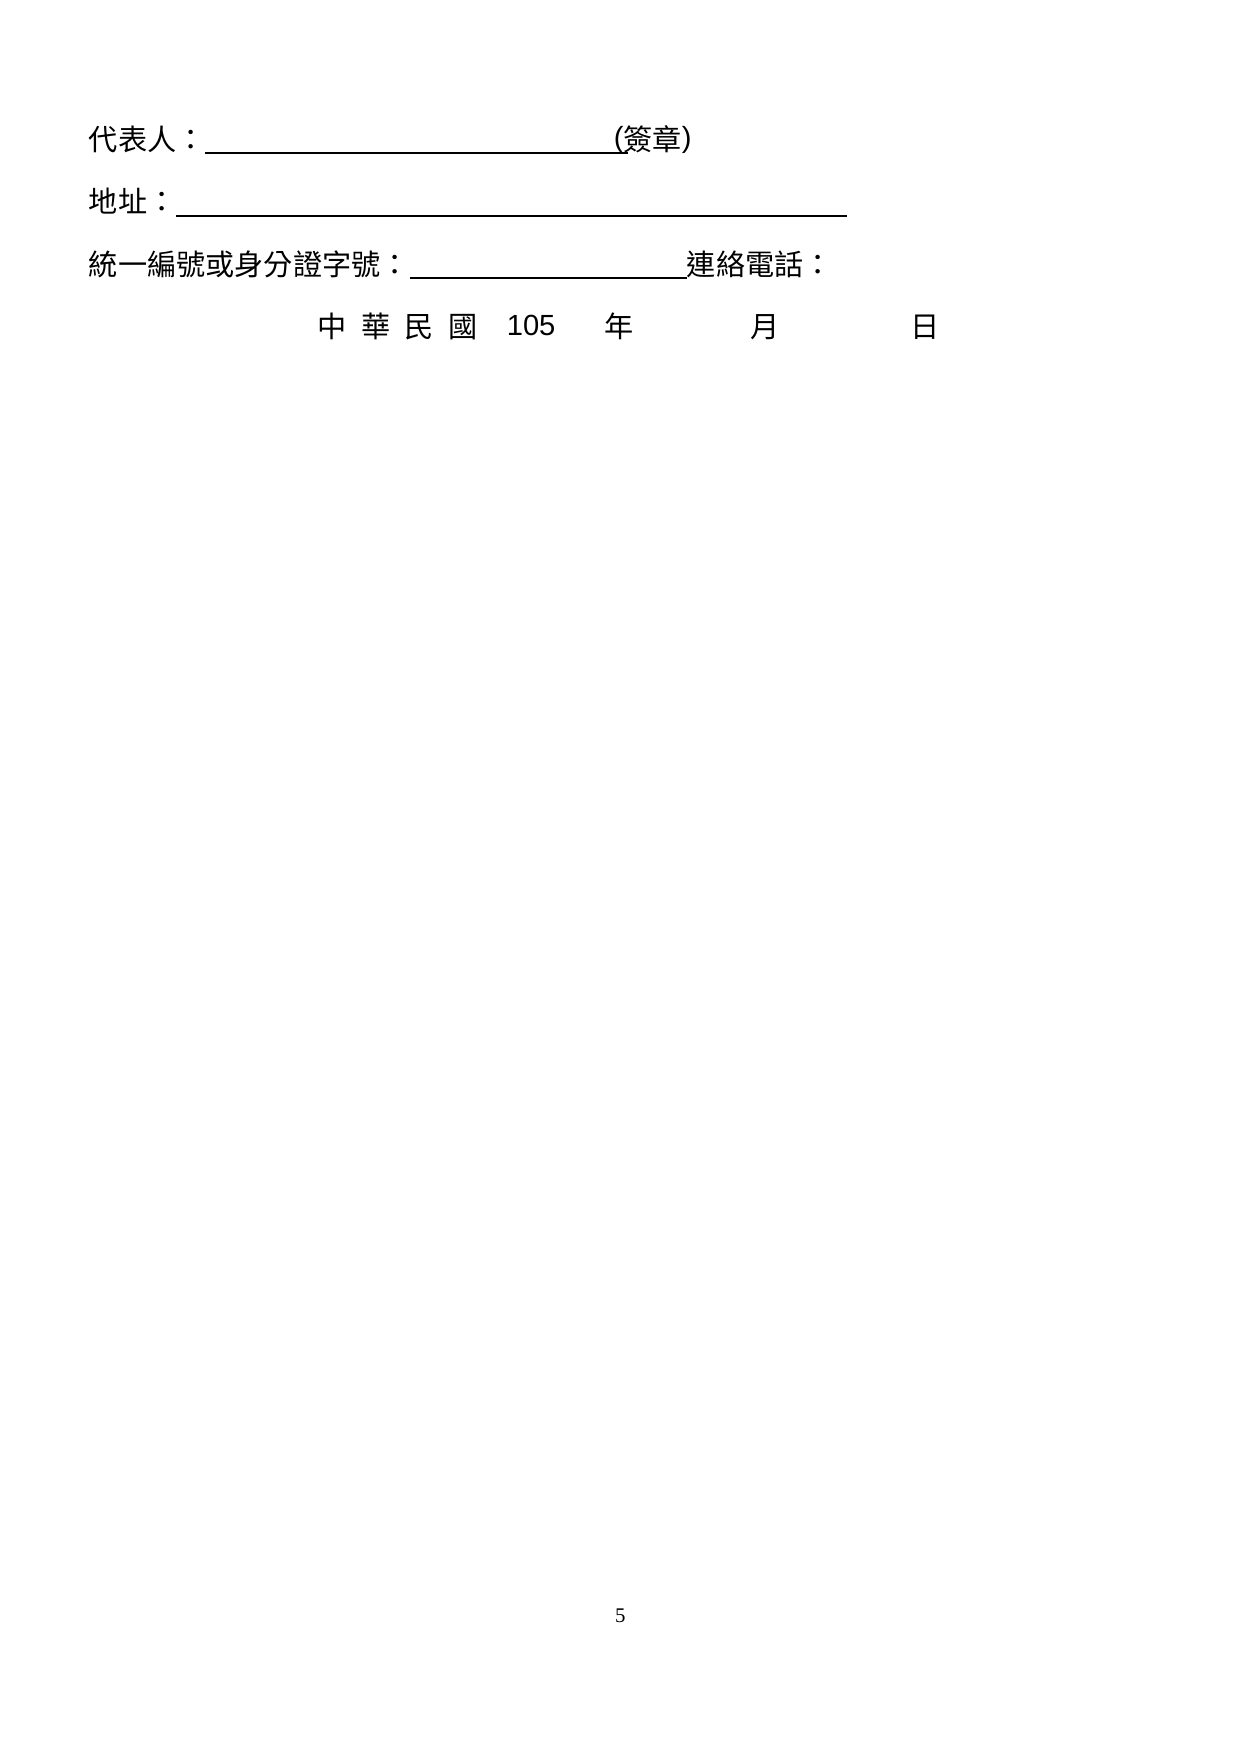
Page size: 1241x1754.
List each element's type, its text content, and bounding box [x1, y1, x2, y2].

text 統一編號或身分證字號： 連絡電話： [89, 221, 1168, 283]
text 地址： [89, 158, 1168, 221]
text 中 華 民 國 105 年 月 日 [89, 283, 1168, 346]
text 代表人： (簽章) [89, 96, 1168, 158]
